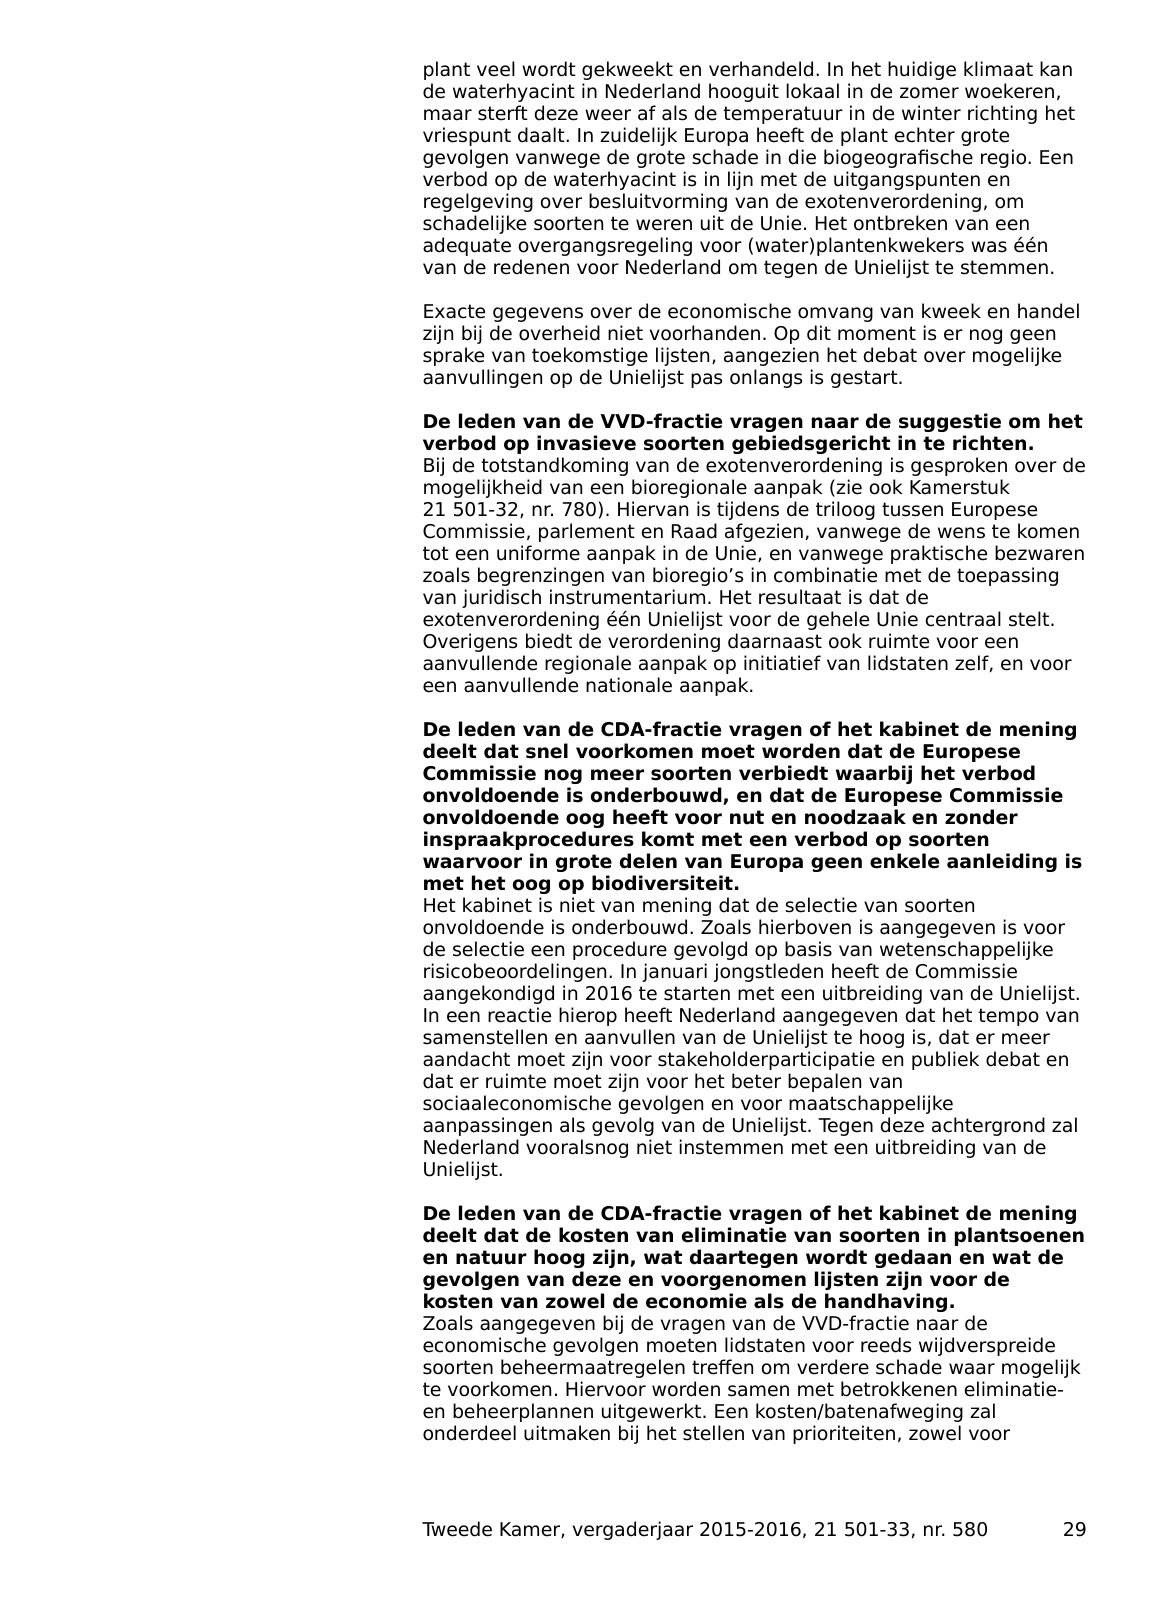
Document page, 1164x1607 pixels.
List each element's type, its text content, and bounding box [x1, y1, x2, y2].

text De leden van de CDA-fractie vragen of het kabinet de mening deelt dat snel voorkomen moet worden dat de Europese Commissie nog meer soorten verbiedt waarbij het verbod onvoldoende is onderbouwd, en dat de Europese Commissie onvoldoende oog heeft voor nut en noodzaak en zonder inspraakprocedures komt met een verbod op soorten waarvoor in grote delen van Europa geen enkele aanleiding is met het oog op biodiversiteit. [422, 719, 1087, 895]
text Het kabinet is niet van mening dat de selectie van soorten onvoldoende is onderbouwd. Zoals hierboven is aangegeven is voor de selectie een procedure gevolgd op basis van wetenschappelijke risicobeoordelingen. In januari jongstleden heeft de Commissie aangekondigd in 2016 te starten met een uitbreiding van de Unielijst. In een reactie hierop heeft Nederland aangegeven dat het tempo van samenstellen en aanvullen van de Unielijst te hoog is, dat er meer aandacht moet zijn voor stakeholderparticipatie en publiek debat en dat er ruimte moet zijn voor het beter bepalen van sociaaleconomische gevolgen en voor maatschappelijke aanpassingen als gevolg van de Unielijst. Tegen deze achtergrond zal Nederland vooralsnog niet instemmen met een uitbreiding van de Unielijst. [422, 895, 1087, 1181]
text Exacte gegevens over de economische omvang van kweek en handel zijn bij de overheid niet voorhanden. Op dit moment is er nog geen sprake van toekomstige lijsten, aangezien het debat over mogelijke aanvullingen op de Unielijst pas onlangs is gestart. [422, 301, 1087, 389]
text De leden van de CDA-fractie vragen of het kabinet de mening deelt dat de kosten van eliminatie van soorten in plantsoenen en natuur hoog zijn, wat daartegen wordt gedaan en wat de gevolgen van deze en voorgenomen lijsten zijn voor de kosten van zowel de economie als de handhaving. [422, 1203, 1087, 1313]
text De leden van de VVD-fractie vragen naar de suggestie om het verbod op invasieve soorten gebiedsgericht in te richten. [422, 411, 1087, 455]
text plant veel wordt gekweekt en verhandeld. In het huidige klimaat kan de waterhyacint in Nederland hooguit lokaal in de zomer woekeren, maar sterft deze weer af als de temperatuur in de winter richting het vriespunt daalt. In zuidelijk Europa heeft de plant echter grote gevolgen vanwege de grote schade in die biogeografische regio. Een verbod op de waterhyacint is in lijn met de uitgangspunten en regelgeving over besluitvorming van de exotenverordening, om schadelijke soorten te weren uit de Unie. Het ontbreken van een adequate overgangsregeling voor (water)plantenkwekers was één van de redenen voor Nederland om tegen de Unielijst te stemmen. [422, 59, 1087, 279]
text Bij de totstandkoming van de exotenverordening is gesproken over de mogelijkheid van een bioregionale aanpak (zie ook Kamerstuk 21 501-32, nr. 780). Hiervan is tijdens de triloog tussen Europese Commissie, parlement en Raad afgezien, vanwege de wens te komen tot een uniforme aanpak in de Unie, en vanwege praktische bezwaren zoals begrenzingen van bioregio’s in combinatie met de toepassing van juridisch instrumentarium. Het resultaat is dat de exotenverordening één Unielijst voor de gehele Unie centraal stelt. Overigens biedt de verordening daarnaast ook ruimte voor een aanvullende regionale aanpak op initiatief van lidstaten zelf, en voor een aanvullende nationale aanpak. [422, 455, 1087, 697]
text Zoals aangegeven bij de vragen van de VVD-fractie naar de economische gevolgen moeten lidstaten voor reeds wijdverspreide soorten beheermaatregelen treffen om verdere schade waar mogelijk te voorkomen. Hiervoor worden samen met betrokkenen eliminatie- en beheerplannen uitgewerkt. Een kosten/batenafweging zal onderdeel uitmaken bij het stellen van prioriteiten, zowel voor [422, 1313, 1087, 1444]
